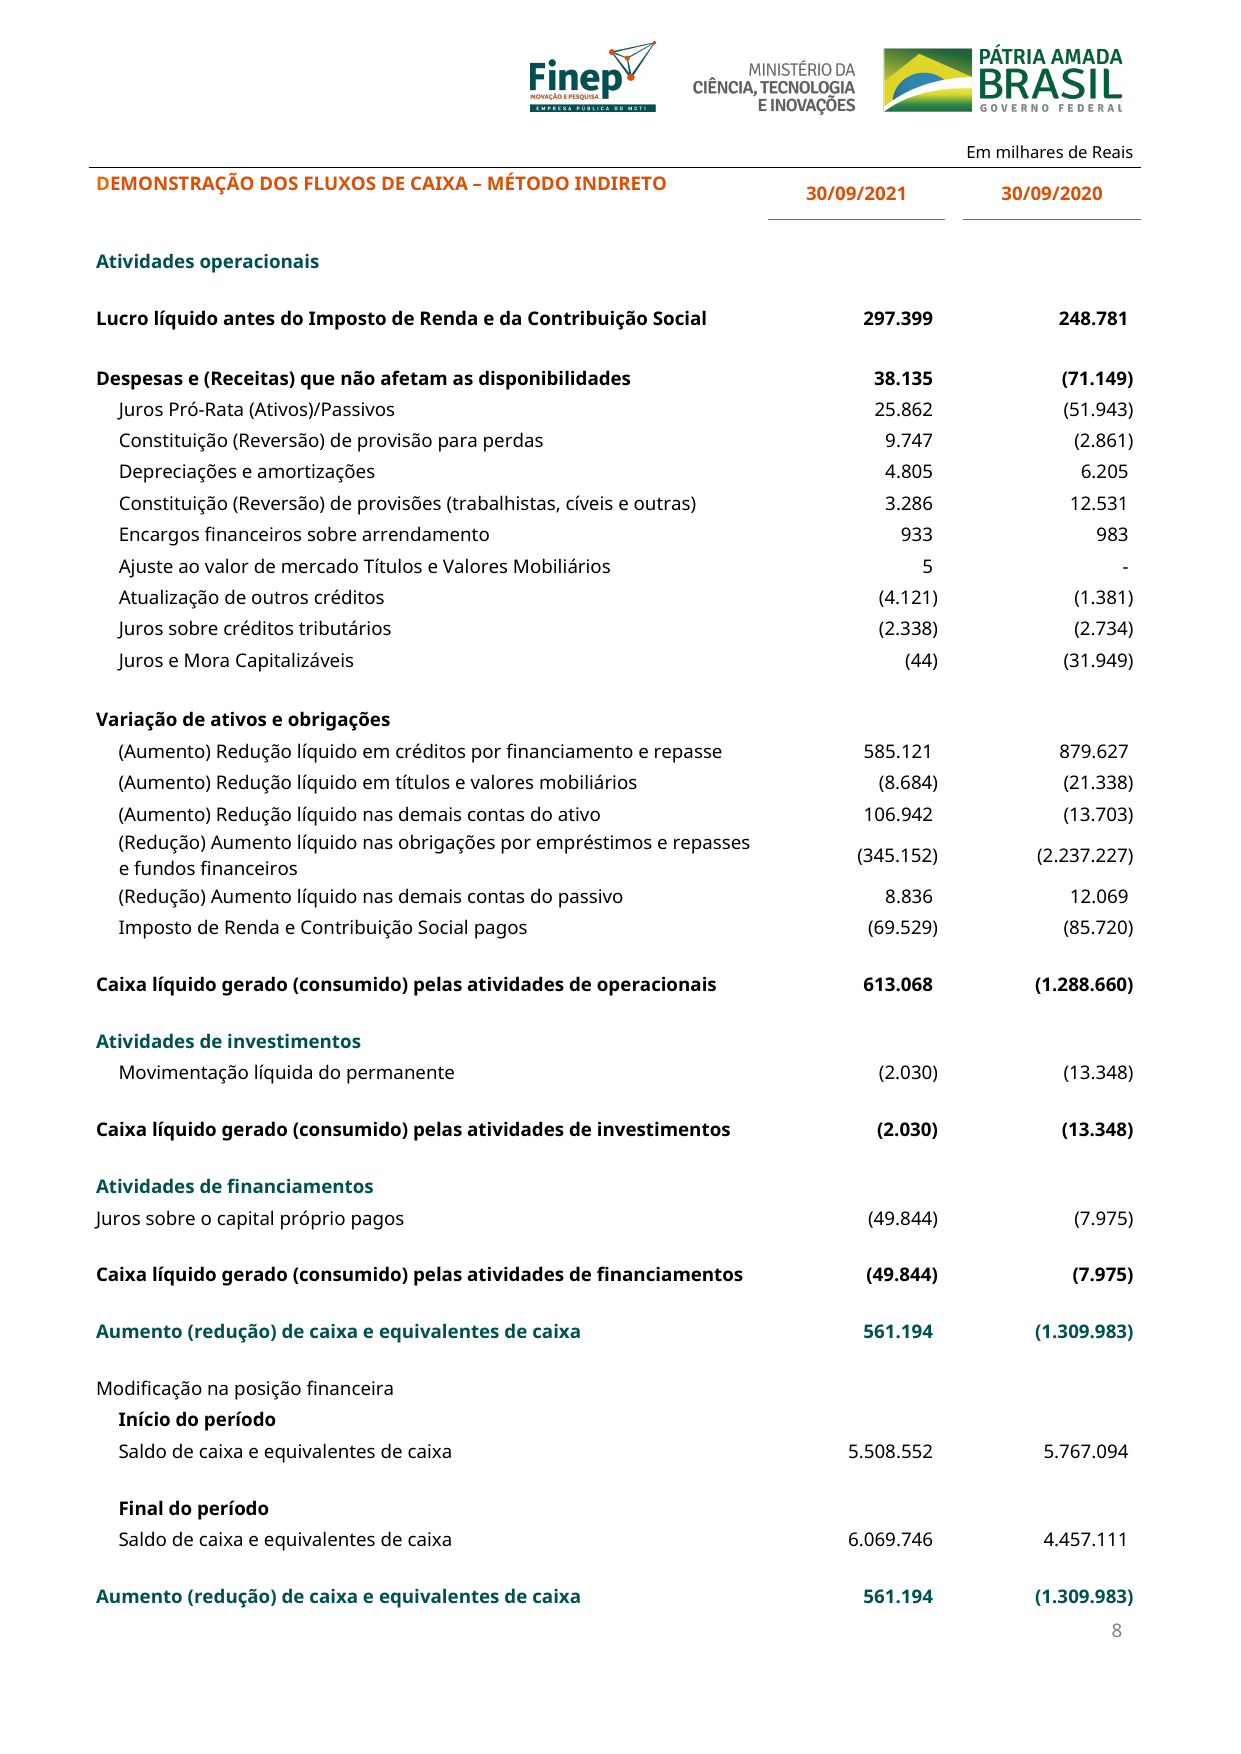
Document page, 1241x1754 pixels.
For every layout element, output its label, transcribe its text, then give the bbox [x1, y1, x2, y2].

table_cell Despesas e (Receitas) que não afetam as disponibilidades [89, 362, 768, 393]
table_cell Final do período [89, 1492, 768, 1523]
table_cell (2.338) [768, 613, 945, 644]
table_cell [945, 1171, 963, 1202]
table_cell [768, 334, 945, 362]
table_cell [945, 302, 963, 333]
table_cell [963, 1145, 1141, 1171]
table_cell Depreciações e amortizações [89, 456, 768, 487]
table_cell 8.836 [768, 880, 945, 912]
table_cell [768, 277, 945, 302]
table_cell (2.734) [963, 613, 1141, 644]
table_cell [945, 1467, 963, 1492]
table_cell Atividades de financiamentos [89, 1171, 768, 1202]
table_cell 12.531 [963, 487, 1141, 519]
table_cell [768, 943, 945, 968]
table_cell Lucro líquido antes do Imposto de Renda e da Contribuição Social [89, 302, 768, 333]
table_cell 4.457.111 [963, 1524, 1141, 1555]
table_cell [945, 1404, 963, 1435]
table_cell [768, 1000, 945, 1025]
table_cell [945, 798, 963, 829]
table_cell [945, 1524, 963, 1555]
table_cell Juros sobre créditos tributários [89, 613, 768, 644]
table_cell [945, 362, 963, 393]
table_cell Juros Pró-Rata (Ativos)/Passivos [89, 393, 768, 424]
table_cell Constituição (Reversão) de provisão para perdas [89, 425, 768, 456]
table_cell 585.121 [768, 735, 945, 767]
table_cell 983 [963, 519, 1141, 550]
table_cell Caixa líquido gerado (consumido) pelas atividades de investimentos [89, 1114, 768, 1145]
table_cell [945, 1347, 963, 1372]
table_cell [963, 1000, 1141, 1025]
table_cell [89, 1290, 768, 1316]
table_cell [945, 393, 963, 424]
table_cell (2.237.227) [963, 829, 1141, 880]
table_cell [945, 1000, 963, 1025]
table_cell 5 [768, 550, 945, 581]
table_cell (49.844) [768, 1259, 945, 1290]
table_cell [945, 1316, 963, 1347]
table_cell [945, 943, 963, 968]
table_cell [768, 1145, 945, 1171]
table_cell 30/09/2020 [963, 168, 1141, 219]
table_cell [89, 1555, 768, 1580]
table_cell [768, 675, 945, 704]
table_cell 12.069 [963, 880, 1141, 912]
table_cell Início do período [89, 1404, 768, 1435]
table_cell [963, 1025, 1141, 1057]
table_cell 879.627 [963, 735, 1141, 767]
table_cell Constituição (Reversão) de provisões (trabalhistas, cíveis e outras) [89, 487, 768, 519]
table_cell [768, 1347, 945, 1372]
table_cell [945, 1088, 963, 1114]
table_cell 38.135 [768, 362, 945, 393]
table_cell [945, 912, 963, 943]
table_cell (51.943) [963, 393, 1141, 424]
table_cell [89, 1233, 768, 1259]
table_cell - [963, 550, 1141, 581]
table_cell [963, 245, 1141, 277]
table_cell [963, 1233, 1141, 1259]
table_cell [963, 277, 1141, 302]
table_cell [768, 1290, 945, 1316]
table_cell [89, 219, 768, 245]
table_cell [963, 1555, 1141, 1580]
table_cell (13.348) [963, 1057, 1141, 1088]
table_cell (2.030) [768, 1114, 945, 1145]
table_cell [963, 1373, 1141, 1404]
table_cell [945, 1145, 963, 1171]
table_cell [89, 277, 768, 302]
table_cell [963, 1088, 1141, 1114]
table_cell [945, 1202, 963, 1233]
table_cell [963, 1171, 1141, 1202]
table_cell 6.069.746 [768, 1524, 945, 1555]
table_cell [768, 220, 945, 245]
table_cell [945, 1492, 963, 1523]
table_cell [945, 1233, 963, 1259]
table_cell (49.844) [768, 1202, 945, 1233]
table_cell Saldo de caixa e equivalentes de caixa [89, 1435, 768, 1467]
table_cell [89, 1088, 768, 1114]
table_cell [768, 1555, 945, 1580]
table_cell Aumento (redução) de caixa e equivalentes de caixa [89, 1580, 768, 1612]
table_cell (21.338) [963, 767, 1141, 798]
table_cell [768, 1088, 945, 1114]
table_cell [945, 767, 963, 798]
table_cell [963, 704, 1141, 735]
table_cell [963, 943, 1141, 968]
table_cell [945, 644, 963, 675]
table_cell Imposto de Renda e Contribuição Social pagos [89, 912, 768, 943]
table_cell (44) [768, 644, 945, 675]
table_header [89, 138, 768, 167]
table_cell [945, 519, 963, 550]
table_cell [89, 943, 768, 968]
table_cell Ajuste ao valor de mercado Títulos e Valores Mobiliários [89, 550, 768, 581]
table_cell (Redução) Aumento líquido nas demais contas do passivo [89, 880, 768, 912]
table_cell 5.508.552 [768, 1435, 945, 1467]
table_cell [945, 1580, 963, 1612]
table_cell (Aumento) Redução líquido em títulos e valores mobiliários [89, 767, 768, 798]
table_cell Aumento (redução) de caixa e equivalentes de caixa [89, 1316, 768, 1347]
table_cell [945, 456, 963, 487]
table_cell [945, 1435, 963, 1467]
table_cell [89, 1467, 768, 1492]
table_cell [945, 880, 963, 912]
table_cell [963, 675, 1141, 704]
table_cell [963, 1404, 1141, 1435]
table_cell [945, 829, 963, 880]
table_cell Caixa líquido gerado (consumido) pelas atividades de operacionais [89, 969, 768, 1000]
table_cell 9.747 [768, 425, 945, 456]
table_cell 297.399 [768, 302, 945, 333]
table_cell [768, 1025, 945, 1057]
table_cell 5.767.094 [963, 1435, 1141, 1467]
table_cell [945, 704, 963, 735]
table_cell (1.288.660) [963, 969, 1141, 1000]
table_cell [945, 581, 963, 613]
table_cell [768, 245, 945, 277]
table_cell (1.381) [963, 581, 1141, 613]
table_cell Movimentação líquida do permanente [89, 1057, 768, 1088]
table_cell [963, 1467, 1141, 1492]
table_cell 561.194 [768, 1316, 945, 1347]
table_cell [945, 735, 963, 767]
table_cell [945, 168, 963, 219]
table_cell [945, 1259, 963, 1290]
table_cell (69.529) [768, 912, 945, 943]
table_cell (7.975) [963, 1202, 1141, 1233]
table_cell [945, 1025, 963, 1057]
table_cell [89, 1000, 768, 1025]
table_cell [945, 487, 963, 519]
table_cell [963, 1290, 1141, 1316]
table_cell [768, 1171, 945, 1202]
table_cell Saldo de caixa e equivalentes de caixa [89, 1524, 768, 1555]
table_cell [963, 1492, 1141, 1523]
table_cell (71.149) [963, 362, 1141, 393]
table_cell [768, 1467, 945, 1492]
table_cell [945, 550, 963, 581]
table_cell (1.309.983) [963, 1580, 1141, 1612]
table_cell [768, 1492, 945, 1523]
table_cell (1.309.983) [963, 1316, 1141, 1347]
table_cell (2.861) [963, 425, 1141, 456]
table_cell [945, 613, 963, 644]
table_cell [963, 334, 1141, 362]
table_cell [89, 334, 768, 362]
table_cell 933 [768, 519, 945, 550]
table_cell 106.942 [768, 798, 945, 829]
table_cell (13.703) [963, 798, 1141, 829]
table_cell (Aumento) Redução líquido nas demais contas do ativo [89, 798, 768, 829]
table_cell Caixa líquido gerado (consumido) pelas atividades de financiamentos [89, 1259, 768, 1290]
table_cell [945, 334, 963, 362]
table_cell Encargos financeiros sobre arrendamento [89, 519, 768, 550]
table_cell [945, 1373, 963, 1404]
table_cell [89, 1347, 768, 1372]
table_cell [945, 219, 963, 245]
table_cell [89, 1145, 768, 1171]
table_cell Juros e Mora Capitalizáveis [89, 644, 768, 675]
table_cell [768, 1233, 945, 1259]
table_cell (85.720) [963, 912, 1141, 943]
table_cell 30/09/2021 [768, 168, 945, 219]
table_cell [89, 675, 768, 704]
table_cell Juros sobre o capital próprio pagos [89, 1202, 768, 1233]
table_header Em milhares de Reais [768, 138, 1141, 167]
table_cell (8.684) [768, 767, 945, 798]
table_cell (13.348) [963, 1114, 1141, 1145]
table_cell [768, 1373, 945, 1404]
table_cell 4.805 [768, 456, 945, 487]
table_cell [963, 220, 1141, 245]
table_cell 613.068 [768, 969, 945, 1000]
table_cell [945, 675, 963, 704]
table_cell [945, 277, 963, 302]
table_cell (Redução) Aumento líquido nas obrigações por empréstimos e repasses e fundos financeiros [89, 829, 768, 880]
table_cell Atualização de outros créditos [89, 581, 768, 613]
table_cell [945, 969, 963, 1000]
table_cell Variação de ativos e obrigações [89, 704, 768, 735]
table_cell [768, 1404, 945, 1435]
table_cell Atividades operacionais [89, 245, 768, 277]
table_cell Demonstração dos Fluxos de Caixa – Método Indireto [89, 168, 768, 219]
table_cell [768, 704, 945, 735]
table_cell (345.152) [768, 829, 945, 880]
table_cell (Aumento) Redução líquido em créditos por financiamento e repasse [89, 735, 768, 767]
table_cell (7.975) [963, 1259, 1141, 1290]
table_cell (31.949) [963, 644, 1141, 675]
table_cell 6.205 [963, 456, 1141, 487]
table_cell 25.862 [768, 393, 945, 424]
table_cell 248.781 [963, 302, 1141, 333]
table_cell [963, 1347, 1141, 1372]
table_cell [945, 1290, 963, 1316]
table_cell (4.121) [768, 581, 945, 613]
table_cell Modificação na posição financeira [89, 1373, 768, 1404]
table_cell [945, 245, 963, 277]
table_cell Atividades de investimentos [89, 1025, 768, 1057]
table_cell [945, 1057, 963, 1088]
table_cell [945, 425, 963, 456]
table_cell [945, 1555, 963, 1580]
table_cell 561.194 [768, 1580, 945, 1612]
picture [530, 41, 1123, 115]
table_cell [945, 1114, 963, 1145]
table_cell 3.286 [768, 487, 945, 519]
table_cell (2.030) [768, 1057, 945, 1088]
